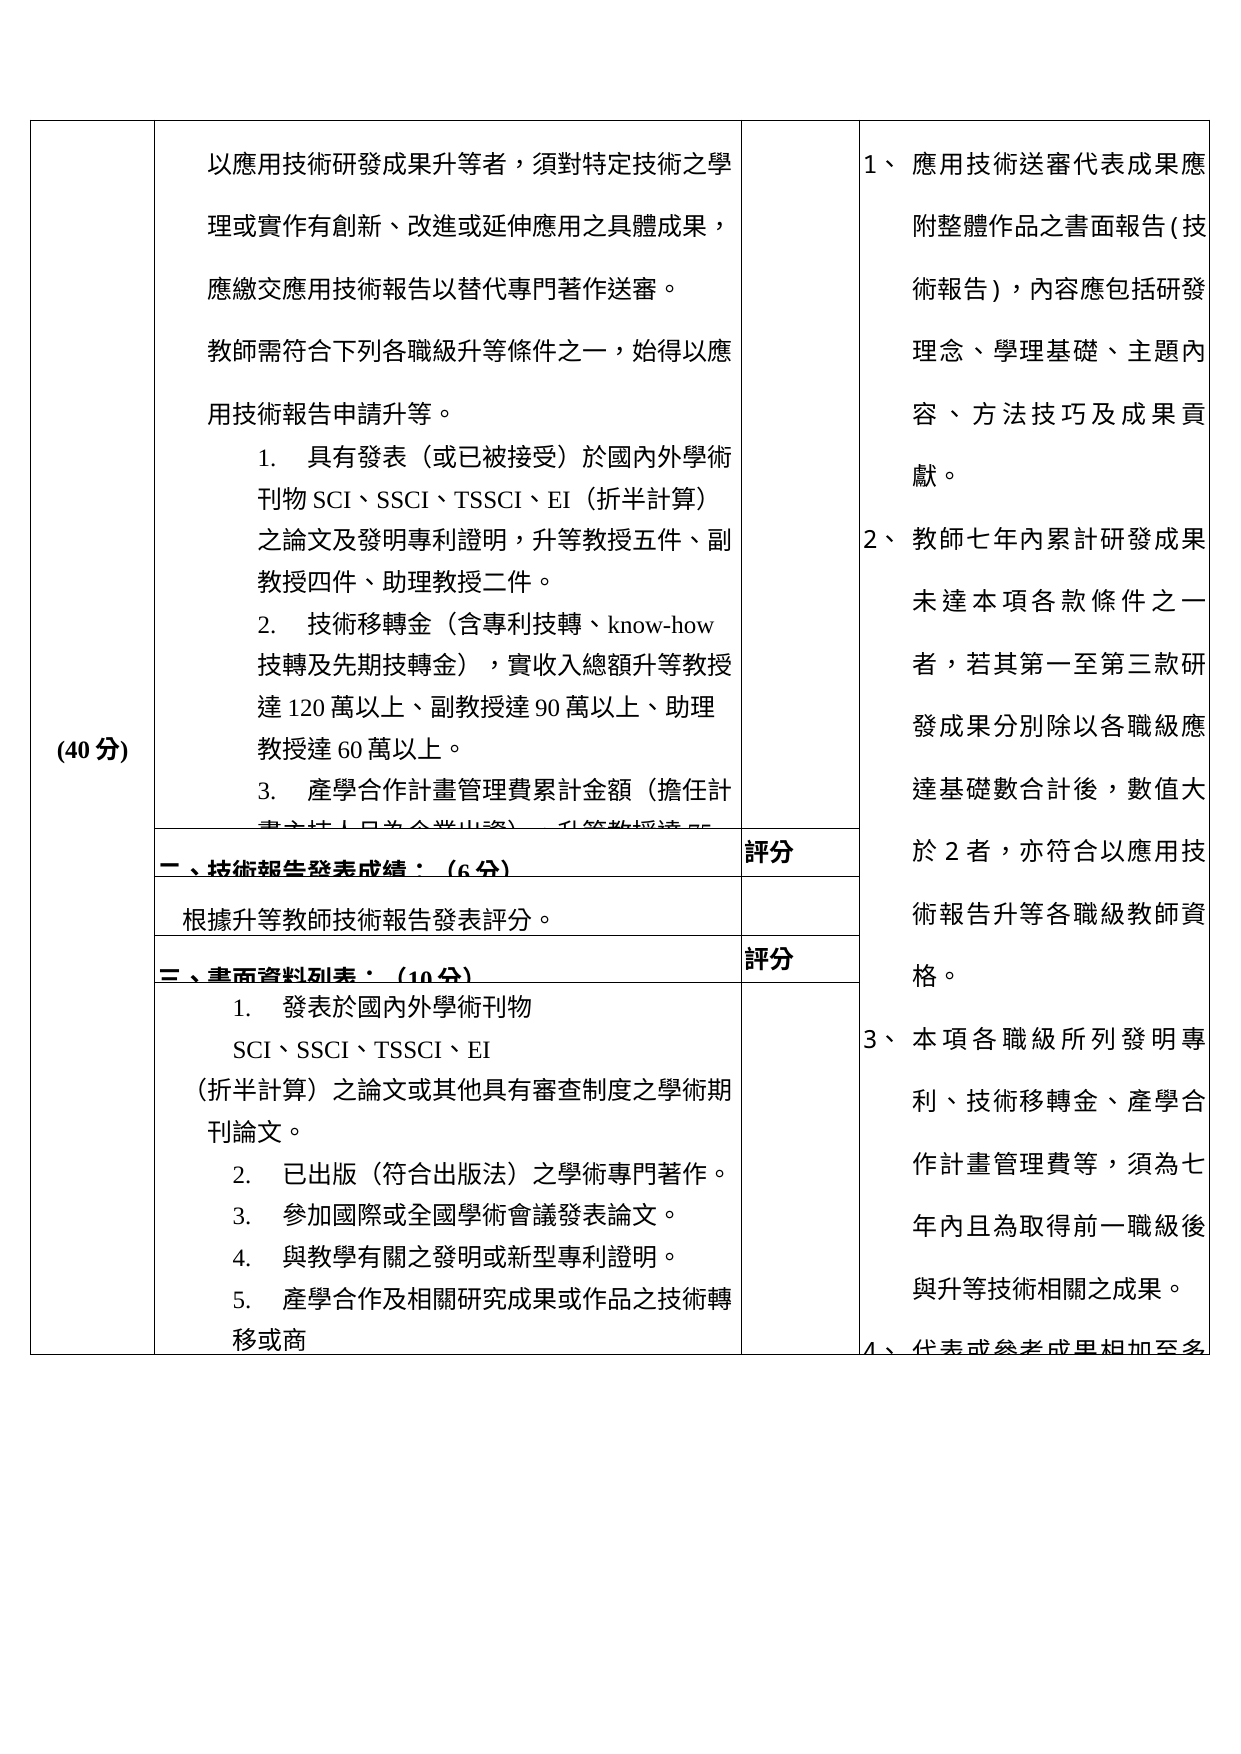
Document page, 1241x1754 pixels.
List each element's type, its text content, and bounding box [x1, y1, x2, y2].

table_cell [742, 983, 859, 1354]
table_cell ­二、技術報告發表成績：（6分） [155, 829, 741, 876]
table_cell 評分 [742, 936, 859, 982]
table_cell 三、書面資料列表：（10分） [155, 936, 741, 982]
table_cell 發表於國內外學術刊物SCI、SSCI、TSSCI、EI （折半計算）之論文或其他具有審查制度之學術期 刊論文。 已出版（符合出版法）之學術專門著作。 參加國際或全國學術會議發表論文。 與教學有關之發明或新型專利證明。 產學合作及相關研究成果或作品之技術轉移或商 品化。 [155, 983, 741, 1354]
table_cell [742, 121, 859, 828]
table_cell (40分) [31, 121, 154, 1354]
table_cell 評分 [742, 829, 859, 876]
table_cell 應用技術送審代表成果應附整體作品之書面報告(技術報告)，內容應包括研發理念、學理基礎、主題內容、方法技巧及成果貢獻。 教師七年內累計研發成果未達本項各款條件之一者，若其第一至第三款研發成果分別除以各職級應達基礎數合計後，數值大於2者，亦符合以應用技術報告升等各職級教師資格。 本項各職級所列發明專利、技術移轉金、產學合作計畫管理費等，須為七年內且為取得前一職級後與升等技術相關之成果。 代表或參考成果相加至多五件，並請擇一為代表成果，其餘列為參考成果。 專門著作、技術報告、論文、發明、作品、成訧證明、研究成果有違反學術倫理之嫌經審議確定者，本項為不合格。 專門著作，應符合下列各款規定之一： 為已出版公開發行或經出版社出具證明將出版公開發行之專書。 於國內外學術或專業刊物發表，或具正式審查程序，並得公開及利用之電子期刊，或經前開刊物，出具證明將定期發表。 [860, 121, 1209, 1354]
table_cell 以應用技術研發成果升等者，須對特定技術之學理或實作有創新、改進或延伸應用之具體成果，應繳交應用技術報告以替代專門著作送審。 教師需符合下列各職級升等條件之一，始得以應用技術報告申請升等。 具有發表（或已被接受）於國內外學術刊物SCI、SSCI、TSSCI、EI（折半計算）之論文及發明專利證明，升等教授五件、副教授四件、助理教授二件。 技術移轉金（含專利技轉、know-how技轉及先期技轉金），實收入總額升等教授達120萬以上、副教授達90萬以上、助理教授達60萬以上。 產學合作計畫管理費累計金額（擔任計畫主持人且為企業出資），升等教授達75萬以上、副教授達60萬以上、助理教授達45萬以上。 [155, 121, 741, 828]
table_cell 根據升等教師技術報告發表評分。 [155, 877, 741, 935]
table_cell [742, 877, 859, 935]
